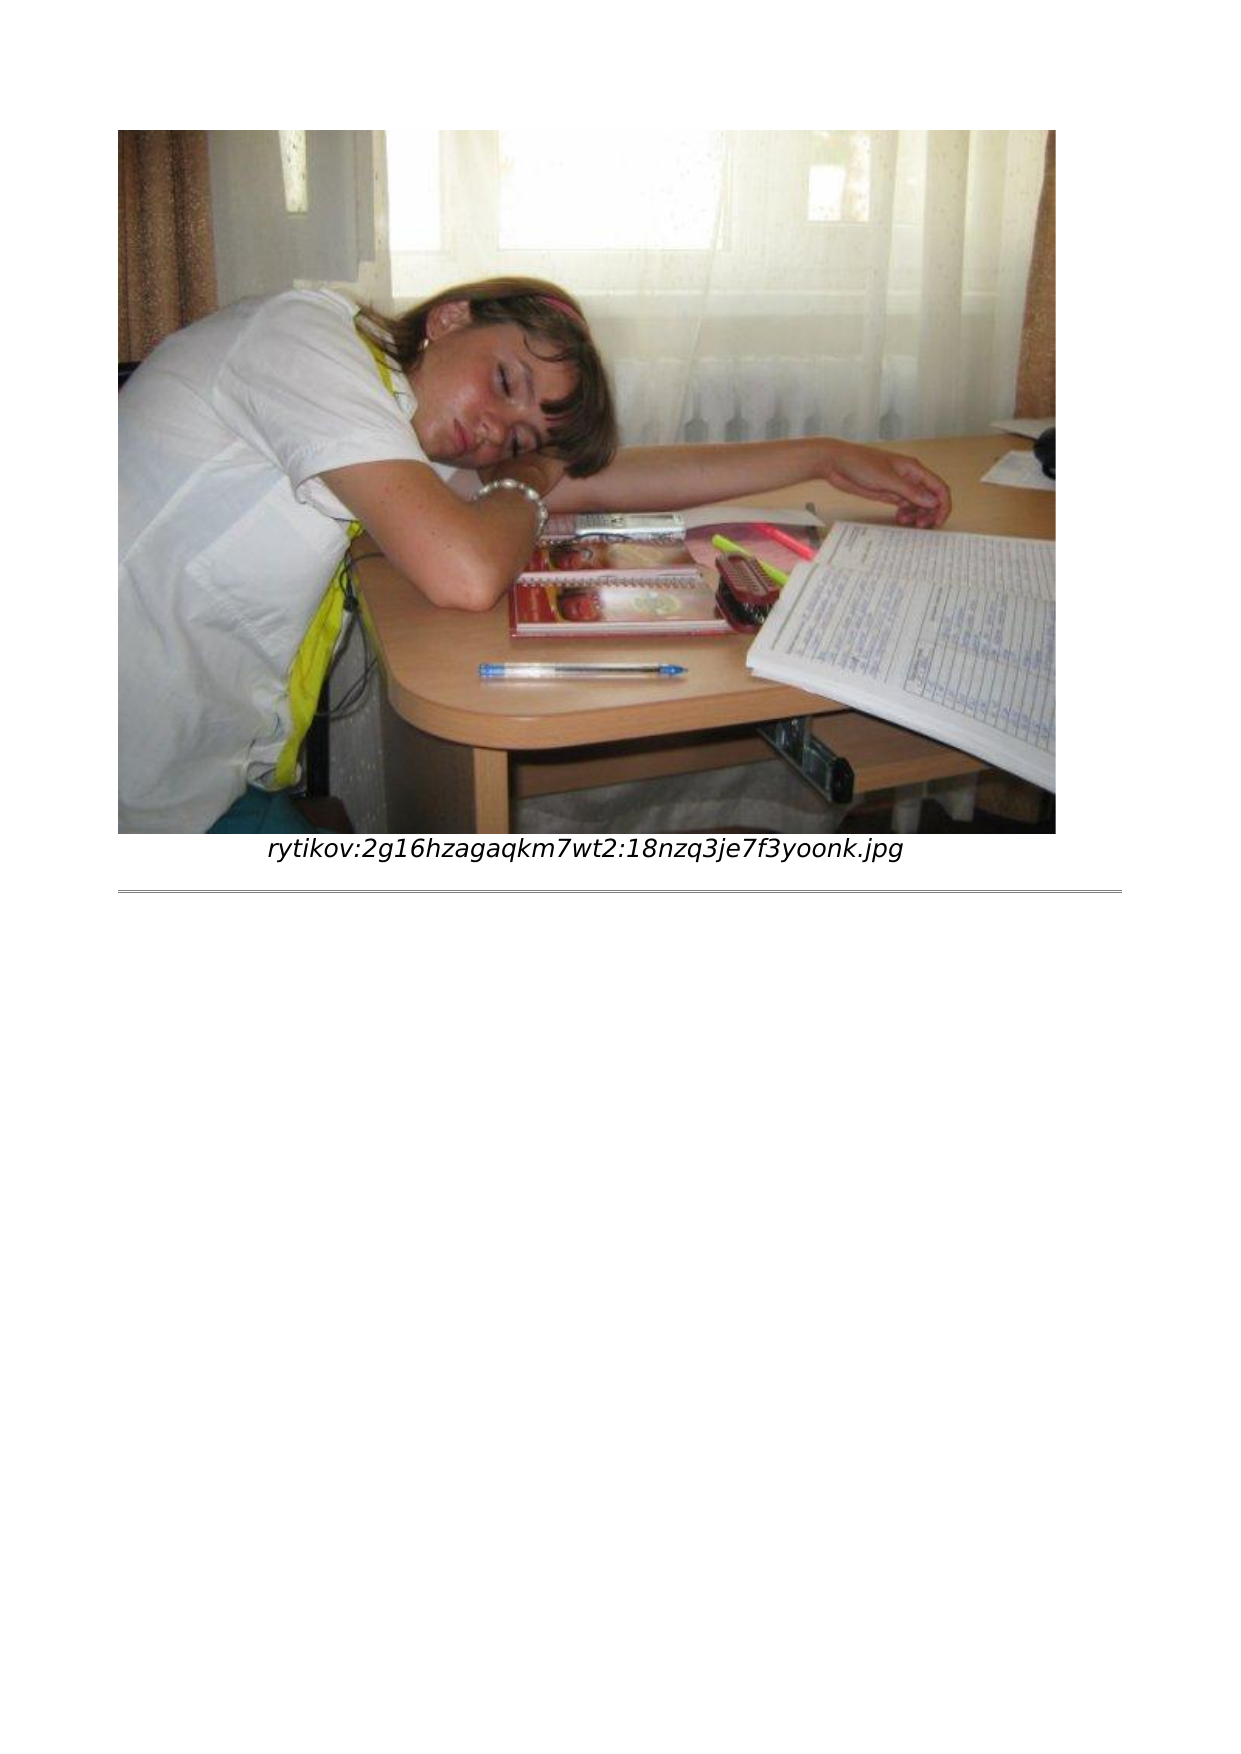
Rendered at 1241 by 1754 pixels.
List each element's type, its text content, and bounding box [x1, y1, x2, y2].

picture [118, 130, 1056, 834]
text rytikov:2g16hzagaqkm7wt2:18nzq3je7f3yoonk.jpg [118, 834, 1056, 863]
